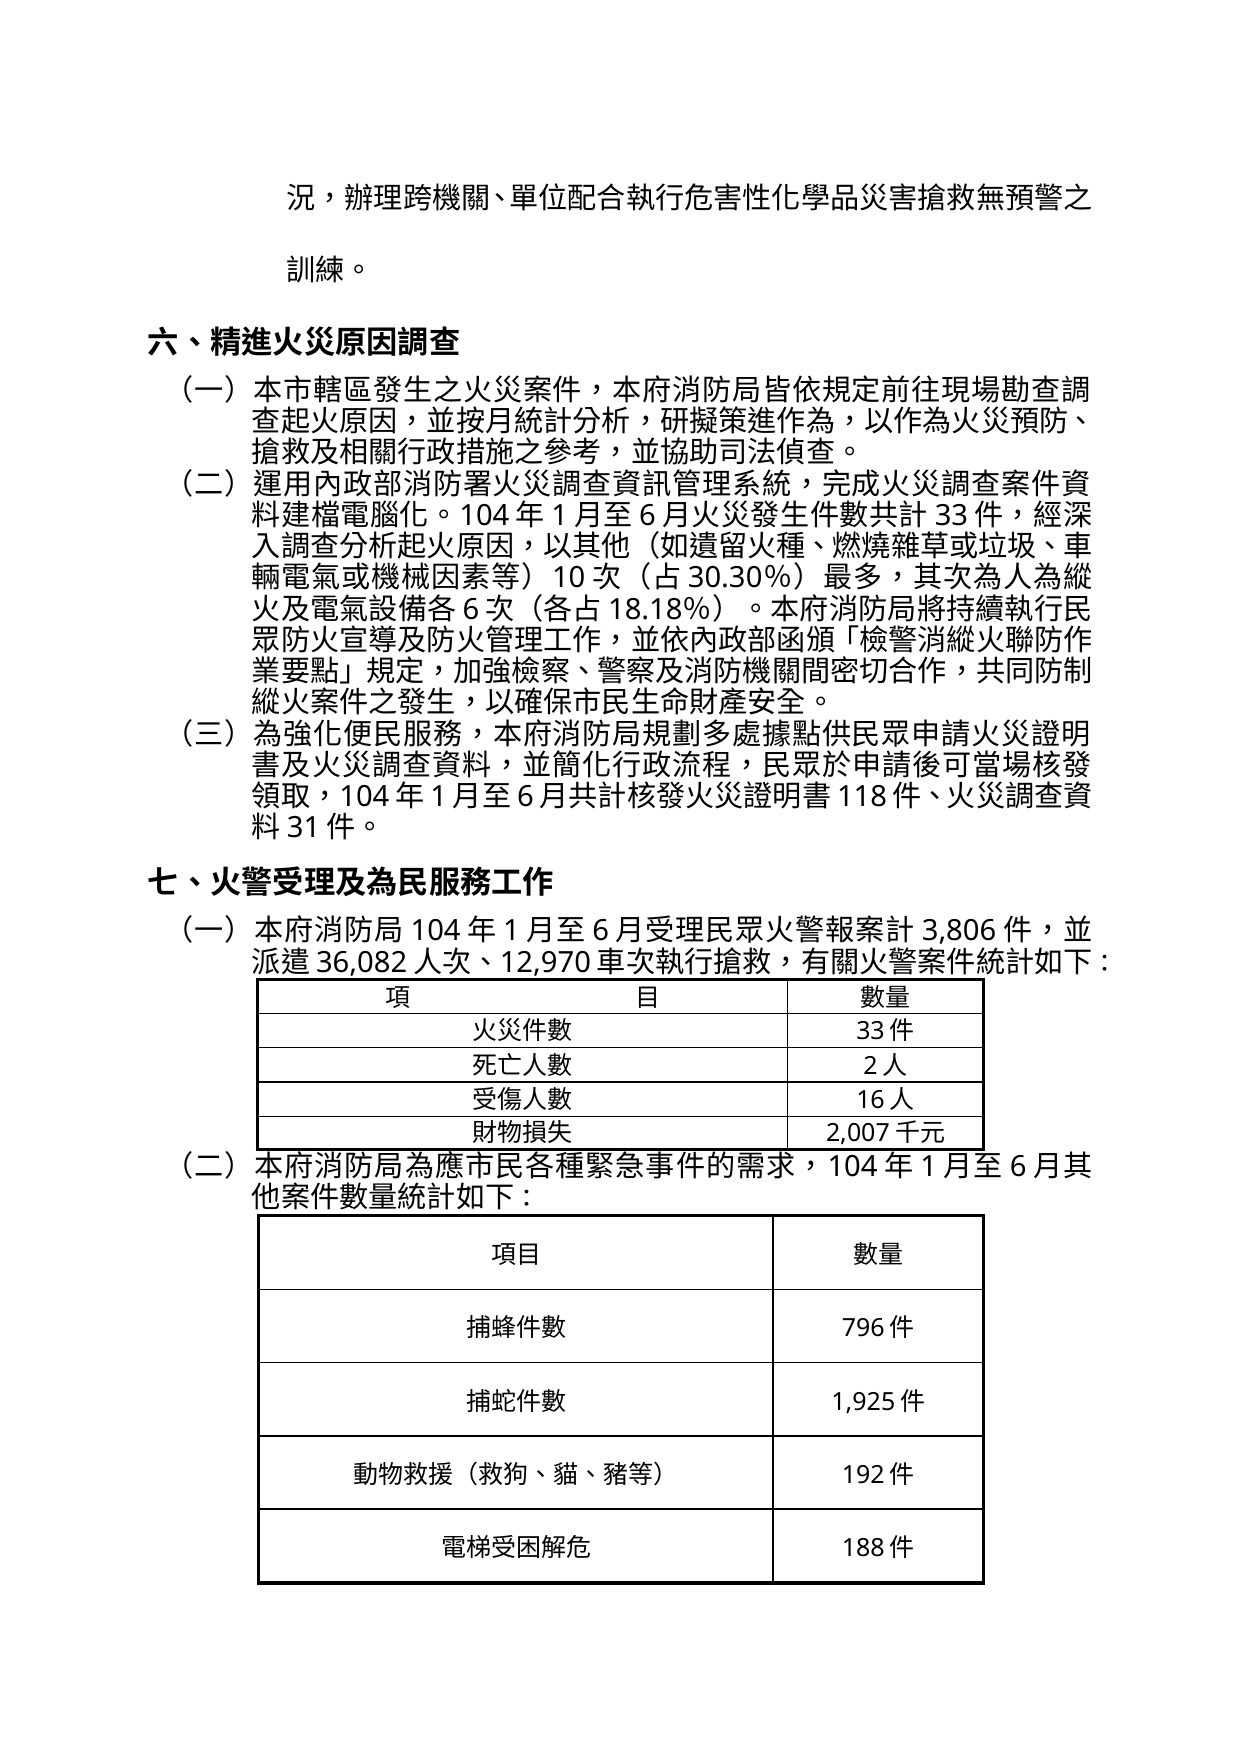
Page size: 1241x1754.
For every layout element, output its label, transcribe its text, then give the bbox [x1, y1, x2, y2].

table_cell 受傷人數 [259, 1083, 787, 1116]
text 七、火警受理及為民服務工作 [148, 844, 1092, 916]
table_cell 2,007千元 [788, 1117, 982, 1148]
text 六、精進火災原因調查 [148, 304, 1092, 375]
text （二）運用內政部消防署火災調查資訊管理系統，完成火災調查案件資料建檔電腦化。104年1月至6月火災發生件數共計33件，經深入調查分析起火原因，以其他（如遺留火種、燃燒雜草或垃圾、車輛電氣或機械因素等）10次（占30.30％）最多，其次為人為縱火及電氣設備各6次（各占18.18％）。本府消防局將持續執行民眾防火宣導及防火管理工作，並依內政部函頒「檢警消縱火聯防作業要點」規定，加強檢察、警察及消防機關間密切合作，共同防制縱火案件之發生，以確保市民生命財產安全。 [164, 469, 1092, 719]
table_cell 33件 [788, 1014, 982, 1047]
table_header 項 目 [259, 981, 787, 1013]
table_header 數量 [774, 1217, 982, 1288]
table_cell 2人 [788, 1048, 982, 1081]
table_cell 財物損失 [259, 1117, 787, 1148]
table_cell 電梯受困解危 [260, 1510, 772, 1581]
table_cell 死亡人數 [259, 1048, 787, 1081]
table_cell 188件 [774, 1510, 982, 1581]
table_cell 16人 [788, 1083, 982, 1116]
text （二）本府消防局為應市民各種緊急事件的需求，104年1月至6月其他案件數量統計如下： [164, 1151, 1092, 1214]
text （三）為強化便民服務，本府消防局規劃多處據點供民眾申請火災證明書及火災調查資料，並簡化行政流程，民眾於申請後可當場核發領取，104年1月至6月共計核發火災證明書118件、火災調查資料31件。 [164, 719, 1092, 844]
table_cell 192件 [774, 1437, 982, 1508]
table_header 數量 [788, 981, 982, 1013]
table_cell 796件 [774, 1290, 982, 1362]
table_cell 火災件數 [259, 1014, 787, 1047]
table_cell 1,925件 [774, 1363, 982, 1435]
text 本府消防局為利配合執行危害性化學品災害之人命救助、控制火勢及阻卻延燒，確保救災人員行動安全，防止災情擴大，於104年5-6月間，假高雄展覽館旁新光停車場、金鼎路與明誠一路口、鳳山區保信街、橋頭新市鎮重劃區、路竹科學園區北嶺六路、五龍山鳳山寺停車場等六處地點，模擬不明氣體或槽車外洩狀況，辦理跨機關、單位配合執行危害性化學品災害搶救無預警之訓練。 [286, 160, 1092, 304]
table_cell 捕蜂件數 [260, 1290, 772, 1362]
text （一）本府消防局104年1月至6月受理民眾火警報案計3,806件，並派遣36,082人次、12,970車次執行搶救，有關火警案件統計如下： [164, 916, 1092, 978]
text （一）本市轄區發生之火災案件，本府消防局皆依規定前往現場勘查調查起火原因，並按月統計分析，研擬策進作為，以作為火災預防、搶救及相關行政措施之參考，並協助司法偵查。 [164, 375, 1092, 469]
table_cell 動物救援（救狗、貓、豬等） [260, 1437, 772, 1508]
table_header 項目 [260, 1217, 772, 1288]
table_cell 捕蛇件數 [260, 1363, 772, 1435]
